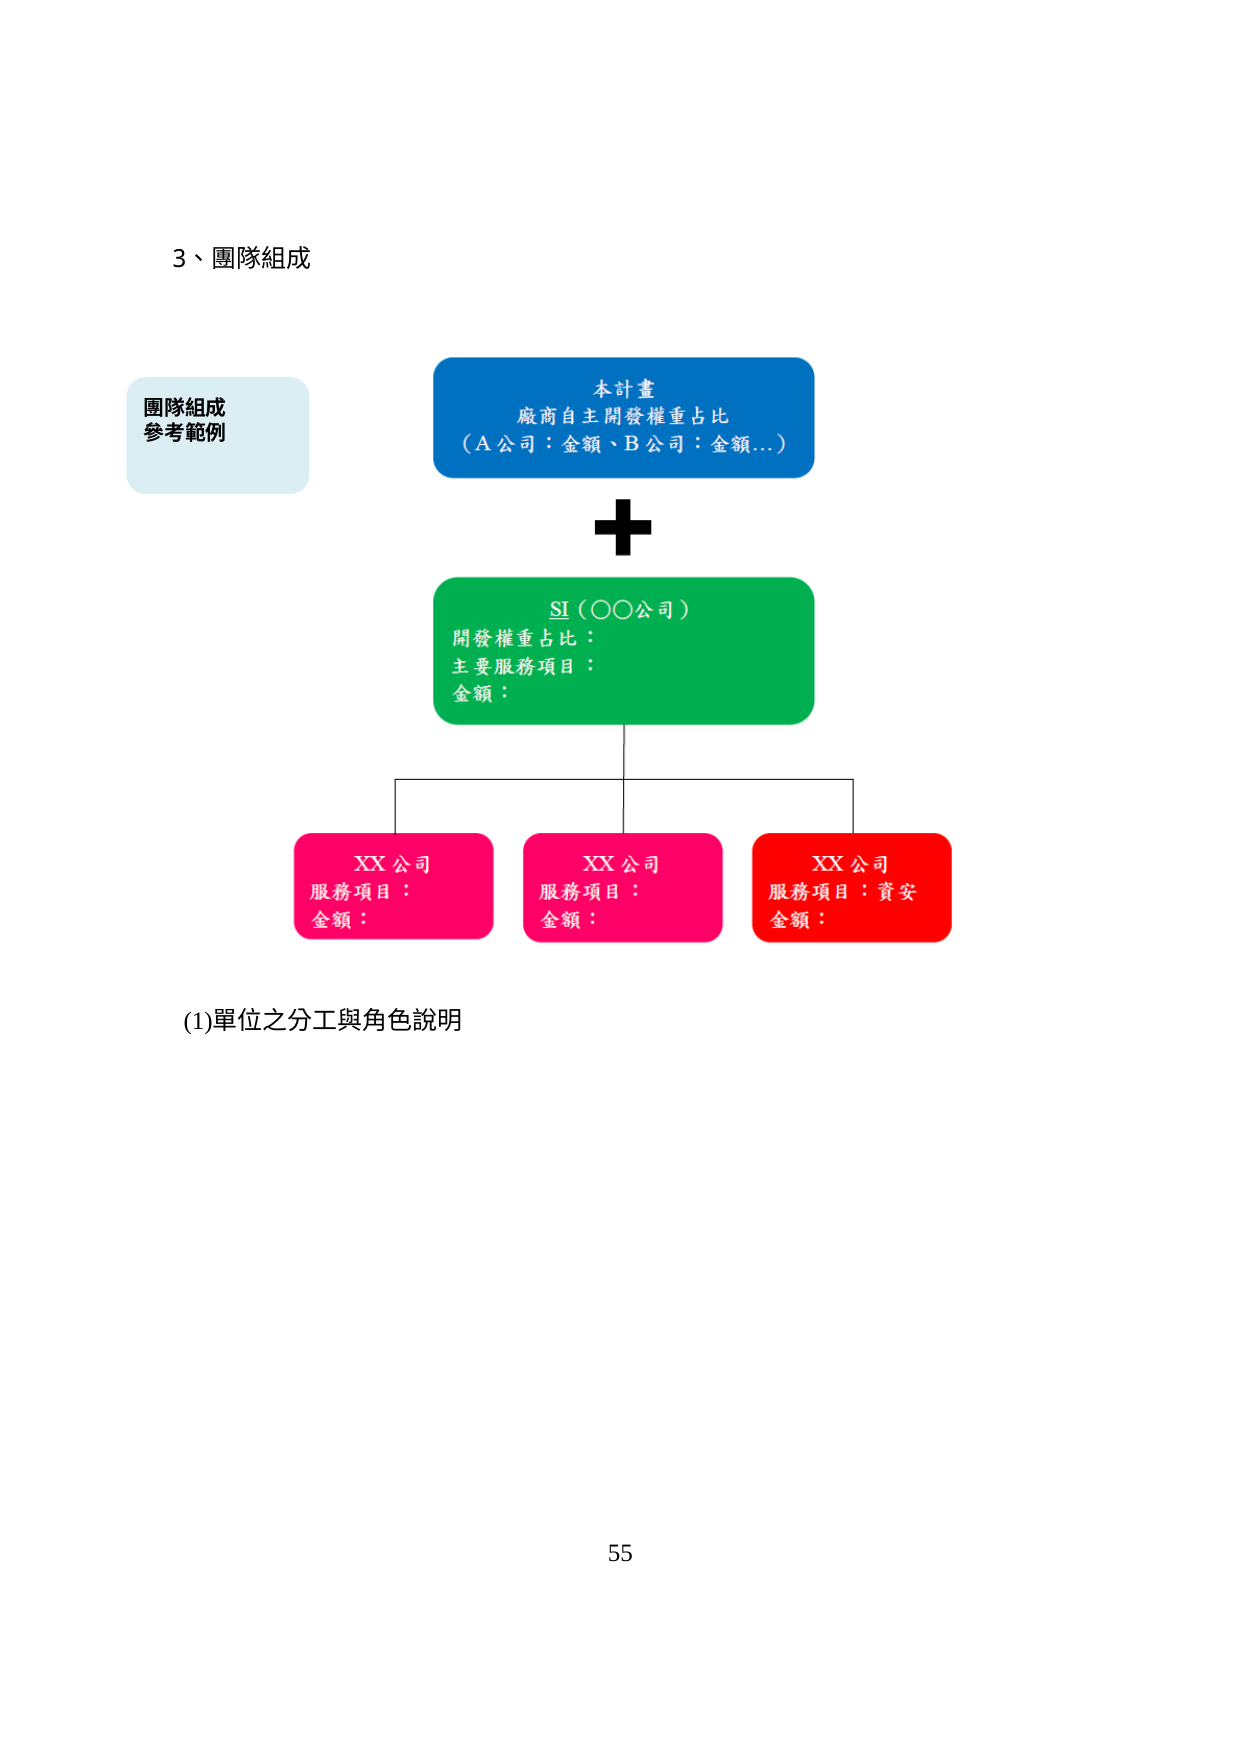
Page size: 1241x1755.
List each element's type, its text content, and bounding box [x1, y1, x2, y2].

list 團隊組成 [172, 214, 1128, 277]
list 單位之分工與角色說明 [183, 289, 1128, 1039]
